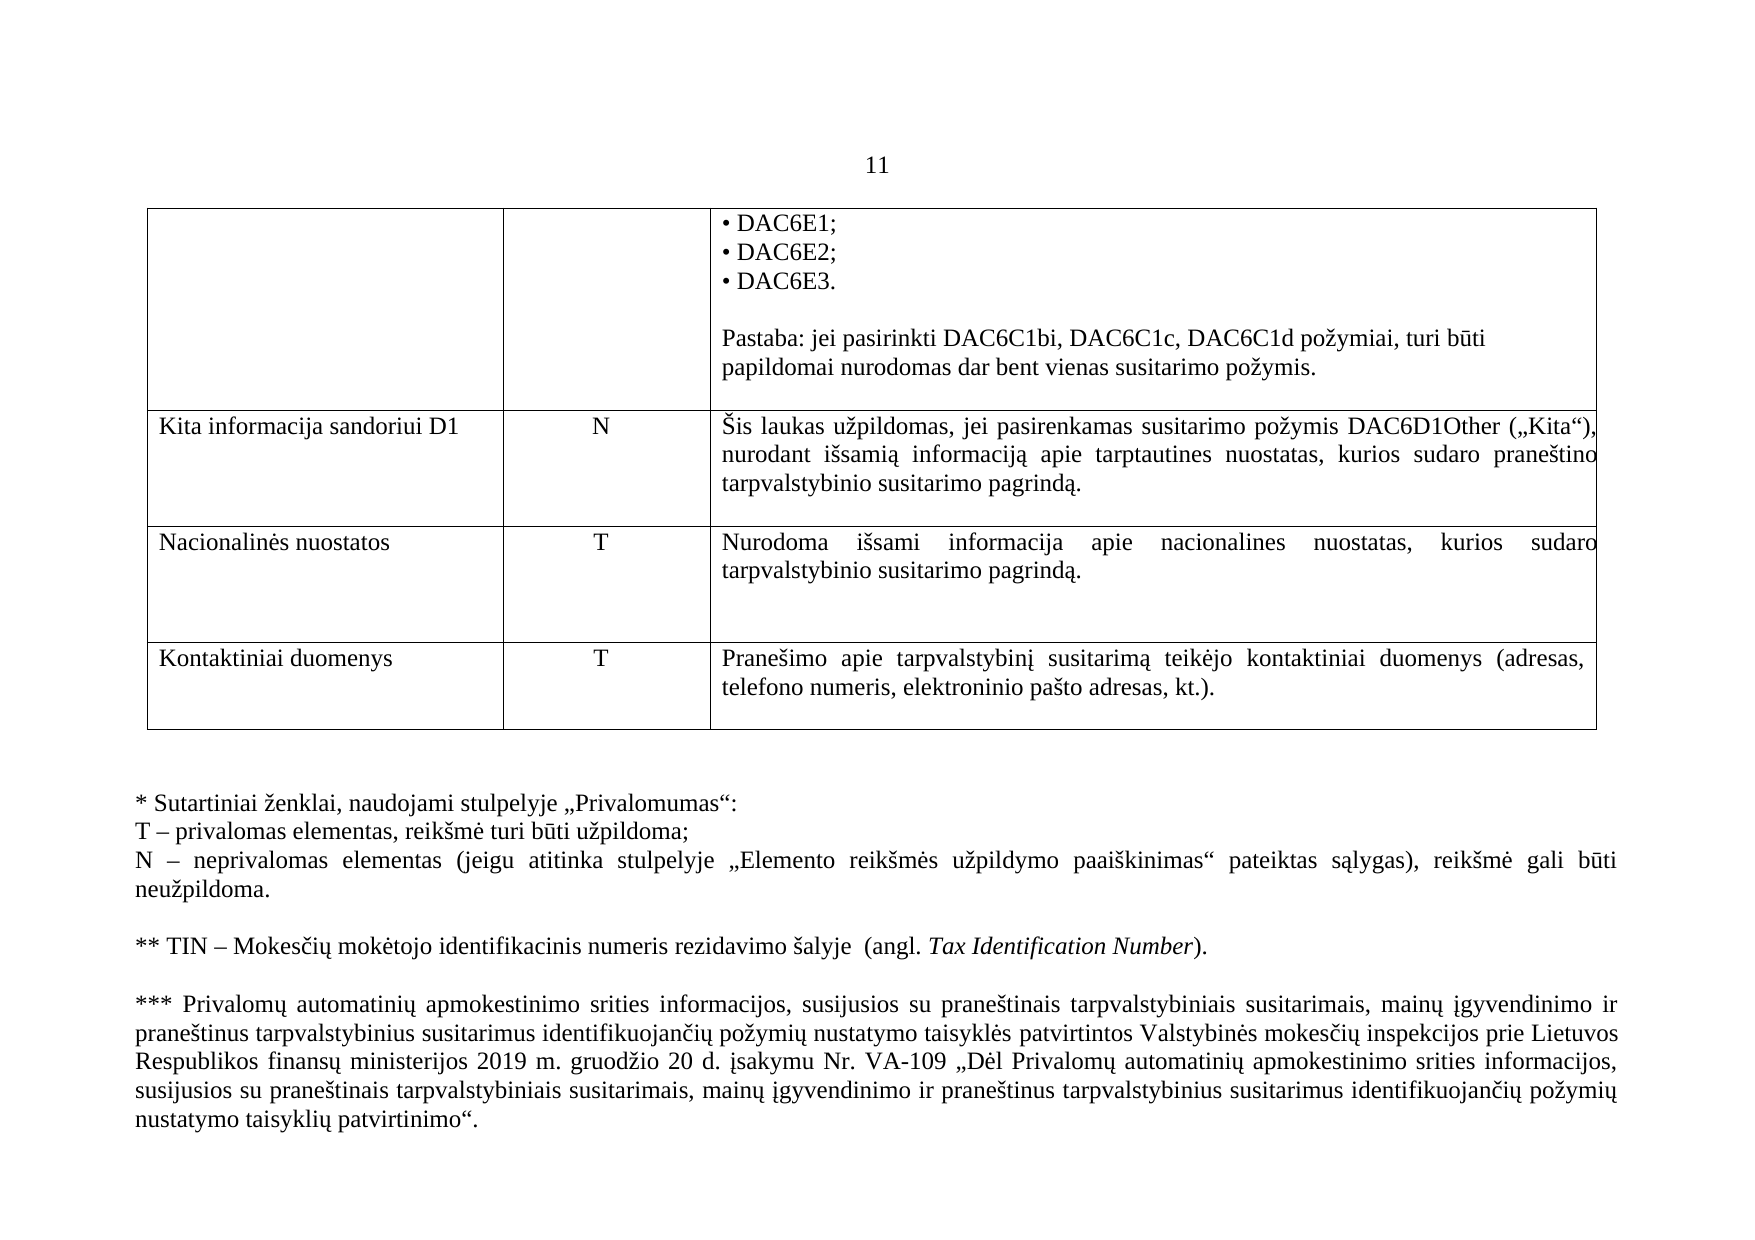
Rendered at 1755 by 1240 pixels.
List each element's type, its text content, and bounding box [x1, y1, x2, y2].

text *** Privalomų automatinių apmokestinimo srities informacijos, susijusios su praneštinais tarpvalstybiniais susitarimais, mainų įgyvendinimo ir praneštinus tarpvalstybinius susitarimus identifikuojančių požymių nustatymo taisyklės patvirtintos Valstybinės mokesčių inspekcijos prie Lietuvos Respublikos finansų ministerijos 2019 m. gruodžio 20 d. įsakymu Nr. VA-109 „Dėl Privalomų automatinių apmokestinimo srities informacijos, susijusios su praneštinais tarpvalstybiniais susitarimais, mainų įgyvendinimo ir praneštinus tarpvalstybinius susitarimus identifikuojančių požymių nustatymo taisyklių patvirtinimo“. [135, 989, 1619, 1133]
text T – privalomas elementas, reikšmė turi būti užpildoma; [135, 816, 1619, 845]
text ** TIN – Mokesčių mokėtojo identifikacinis numeris rezidavimo šalyje (angl. Tax Identification Number). [135, 931, 1619, 960]
table_cell • DAC6E1; • DAC6E2; • DAC6E3. Pastaba: jei pasirinkti DAC6C1bi, DAC6C1c, DAC6C1d požymiai, turi būti papildomai nurodomas dar bent vienas susitarimo požymis. [711, 209, 1596, 410]
table_cell Šis laukas užpildomas, jei pasirenkamas susitarimo požymis DAC6D1Other („Kita“), nurodant išsamią informaciją apie tarptautines nuostatas, kurios sudaro praneštino tarpvalstybinio susitarimo pagrindą. [711, 411, 1596, 526]
table_cell T [504, 643, 710, 729]
table_cell Kontaktiniai duomenys [148, 643, 503, 729]
text * Sutartiniai ženklai, naudojami stulpelyje „Privalomumas“: [135, 788, 1619, 816]
text N – neprivalomas elementas (jeigu atitinka stulpelyje „Elemento reikšmės užpildymo paaiškinimas“ pateiktas sąlygas), reikšmė gali būti neužpildoma. [135, 845, 1619, 903]
table_cell N [504, 411, 710, 526]
table_cell Nacionalinės nuostatos [148, 527, 503, 642]
table_cell Kita informacija sandoriui D1 [148, 411, 503, 526]
table_cell [148, 209, 503, 410]
table_cell Nurodoma išsami informacija apie nacionalines nuostatas, kurios sudaro tarpvalstybinio susitarimo pagrindą. [711, 527, 1596, 642]
table_cell T [504, 527, 710, 642]
table_cell [504, 209, 710, 410]
table_cell Pranešimo apie tarpvalstybinį susitarimą teikėjo kontaktiniai duomenys (adresas, telefono numeris, elektroninio pašto adresas, kt.). [711, 643, 1596, 729]
